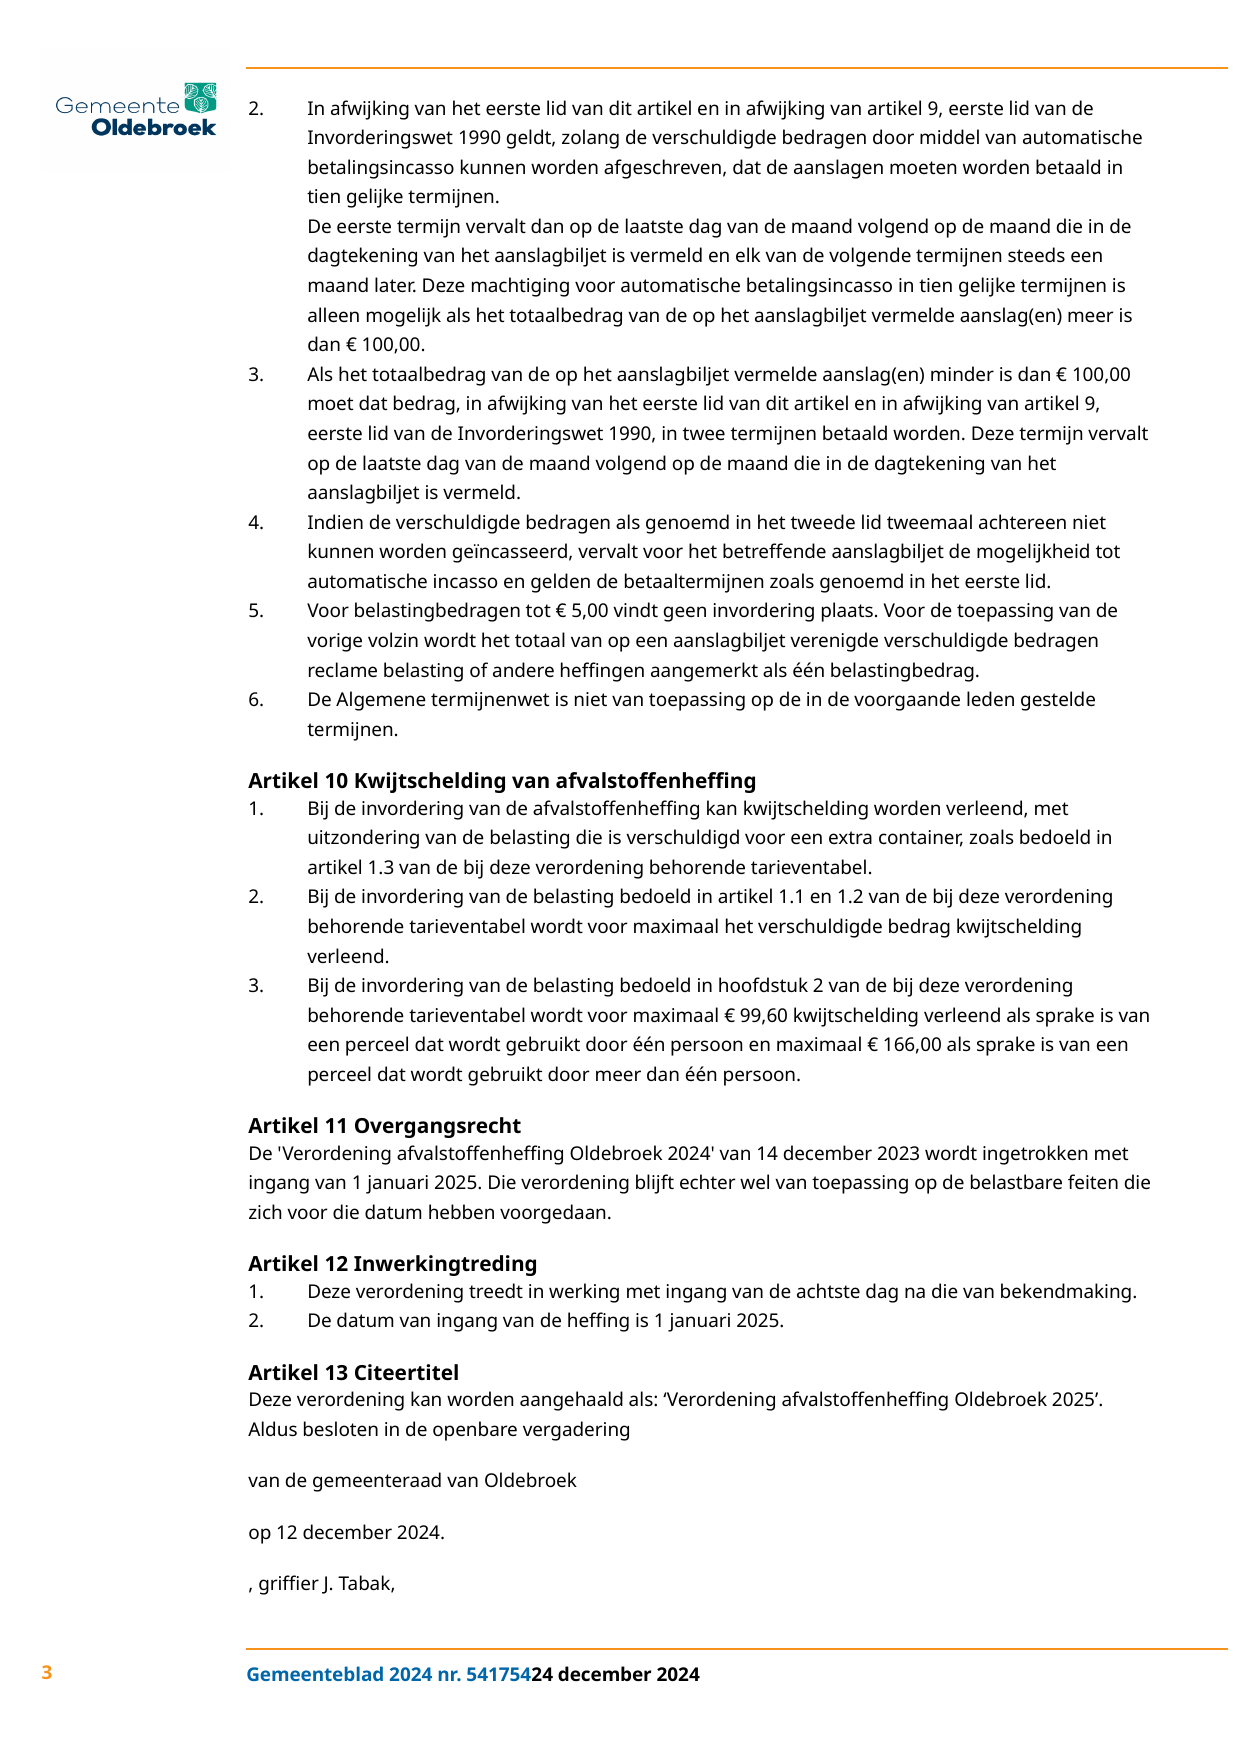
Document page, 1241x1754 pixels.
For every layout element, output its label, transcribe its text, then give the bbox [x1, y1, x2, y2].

list De eerste termijn vervalt dan op de laatste dag van de maand volgend op de maand die in de dagtekening van het aanslagbiljet is vermeld en elk van de volgende termijnen steeds een maand later. Deze machtiging voor automatische betalingsincasso in tien gelijke termijnen is alleen mogelijk als het totaalbedrag van de op het aanslagbiljet vermelde aanslag(en) meer is dan € 100,00. [248, 213, 1152, 357]
text Deze verordening kan worden aangehaald als: ‘Verordening afvalstoffenheffing Oldebroek 2025’. [248, 1386, 1152, 1412]
text Artikel 13 Citeertitel [248, 1358, 1152, 1386]
list Deze verordening treedt in werking met ingang van de achtste dag na die van bekendmaking. [248, 1278, 1152, 1304]
list Als het totaalbedrag van de op het aanslagbiljet vermelde aanslag(en) minder is dan € 100,00 moet dat bedrag, in afwijking van het eerste lid van dit artikel en in afwijking van artikel 9, eerste lid van de Invorderingswet 1990, in twee termijnen betaald worden. Deze termijn vervalt op de laatste dag van de maand volgend op de maand die in de dagtekening van het aanslagbiljet is vermeld. [248, 361, 1152, 505]
text Aldus besloten in de openbare vergadering [248, 1416, 1152, 1442]
list Bij de invordering van de belasting bedoeld in artikel 1.1 en 1.2 van de bij deze verordening behorende tarieventabel wordt voor maximaal het verschuldigde bedrag kwijtschelding verleend. [248, 884, 1152, 968]
list Bij de invordering van de belasting bedoeld in hoofdstuk 2 van de bij deze verordening behorende tarieventabel wordt voor maximaal € 99,60 kwijtschelding verleend als sprake is van een perceel dat wordt gebruikt door één persoon en maximaal € 166,00 als sprake is van een perceel dat wordt gebruikt door meer dan één persoon. [248, 972, 1152, 1087]
text De 'Verordening afvalstoffenheffing Oldebroek 2024' van 14 december 2023 wordt ingetrokken met ingang van 1 januari 2025. Die verordening blijft echter wel van toepassing op de belastbare feiten die zich voor die datum hebben voorgedaan. [248, 1140, 1152, 1225]
text Artikel 11 Overgangsrecht [248, 1112, 1152, 1140]
list In afwijking van het eerste lid van dit artikel en in afwijking van artikel 9, eerste lid van de Invorderingswet 1990 geldt, zolang de verschuldigde bedragen door middel van automatische betalingsincasso kunnen worden afgeschreven, dat de aanslagen moeten worden betaald in tien gelijke termijnen. [248, 95, 1152, 209]
list Voor belastingbedragen tot € 5,00 vindt geen invordering plaats. Voor de toepassing van de vorige volzin wordt het totaal van op een aanslagbiljet verenigde verschuldigde bedragen reclame belasting of andere heffingen aangemerkt als één belastingbedrag. [248, 598, 1152, 683]
text Artikel 10 Kwijtschelding van afvalstoffenheffing [248, 766, 1152, 795]
text van de gemeenteraad van Oldebroek [248, 1467, 1152, 1493]
list Indien de verschuldigde bedragen als genoemd in het tweede lid tweemaal achtereen niet kunnen worden geïncasseerd, vervalt voor het betreffende aanslagbiljet de mogelijkheid tot automatische incasso en gelden de betaaltermijnen zoals genoemd in het eerste lid. [248, 509, 1152, 594]
text , griffier J. Tabak, [248, 1570, 1152, 1596]
text op 12 december 2024. [248, 1519, 1152, 1545]
list De Algemene termijnenwet is niet van toepassing op de in de voorgaande leden gestelde termijnen. [248, 686, 1152, 742]
picture [41, 47, 231, 172]
text Artikel 12 Inwerkingtreding [248, 1249, 1152, 1278]
list De datum van ingang van de heffing is 1 januari 2025. [248, 1308, 1152, 1333]
list Bij de invordering van de afvalstoffenheffing kan kwijtschelding worden verleend, met uitzondering van de belasting die is verschuldigd voor een extra container, zoals bedoeld in artikel 1.3 van de bij deze verordening behorende tarieventabel. [248, 795, 1152, 880]
